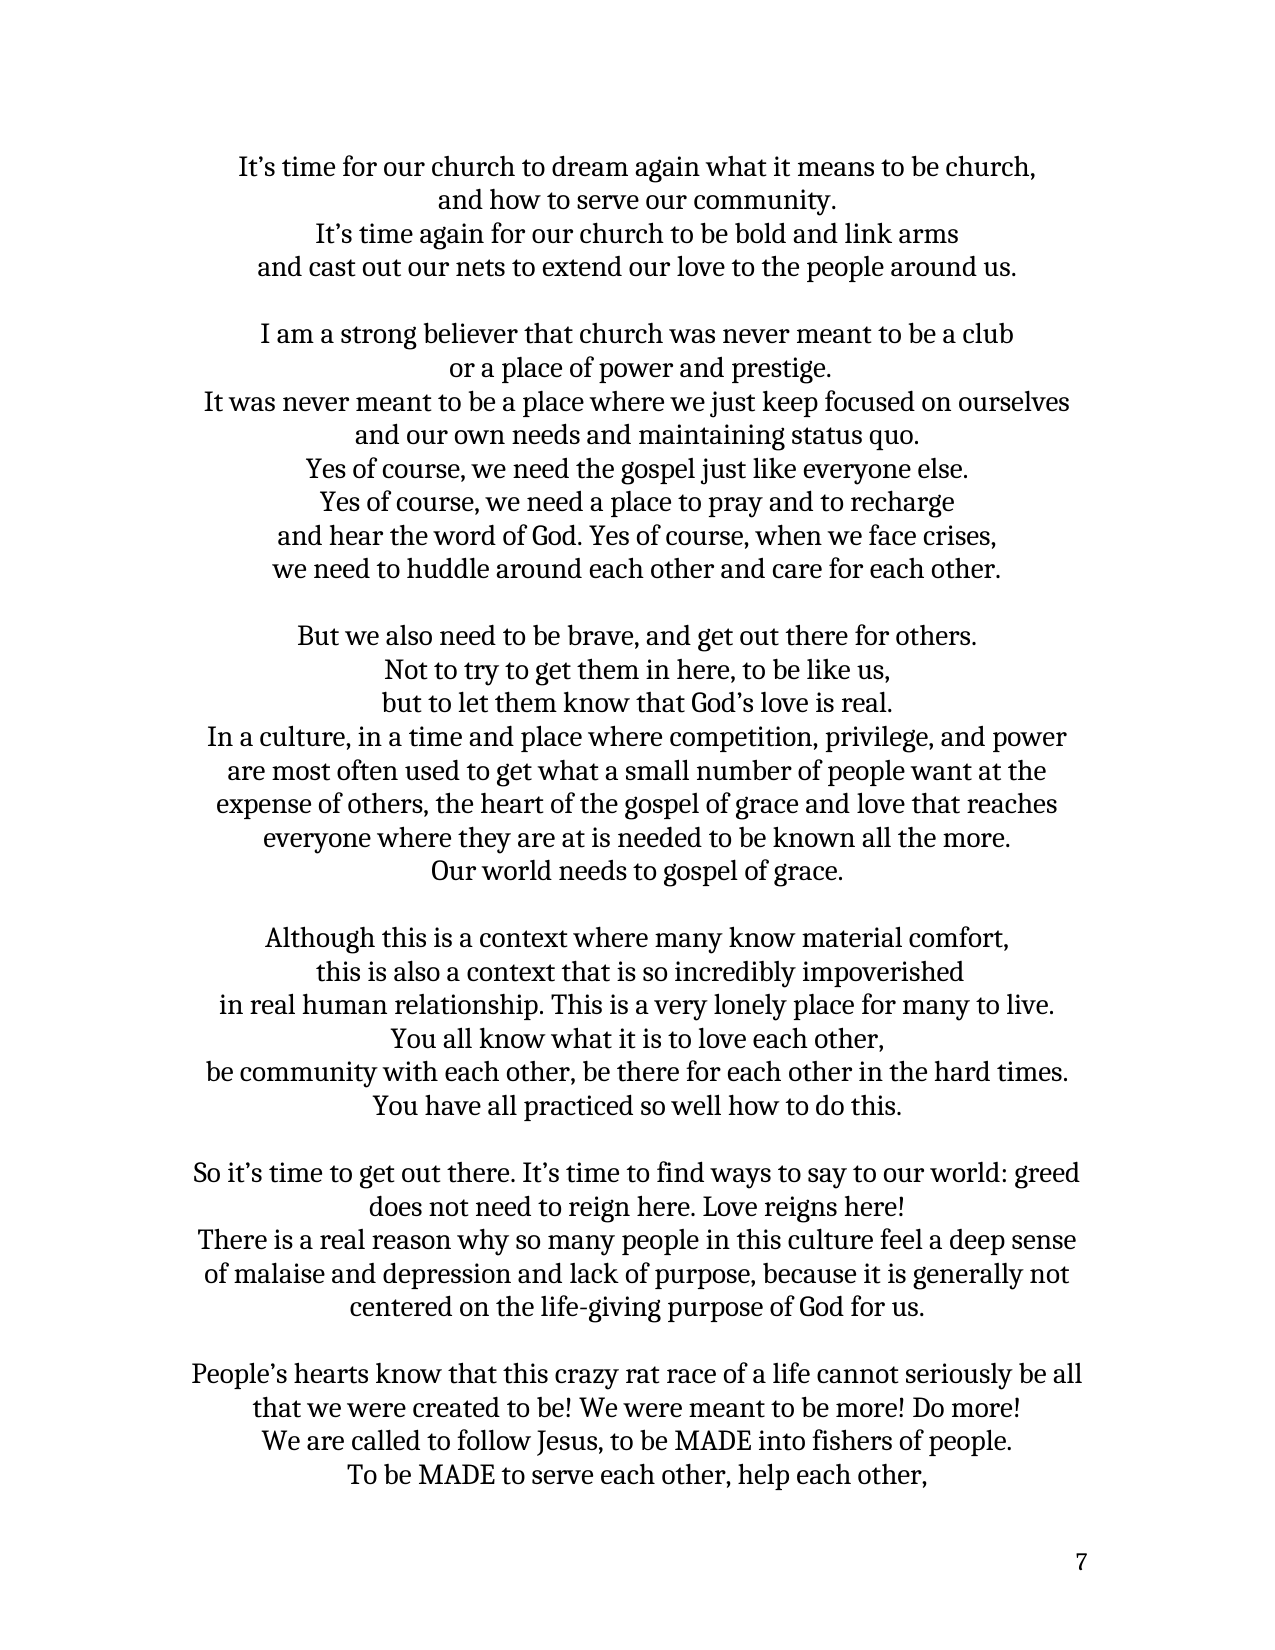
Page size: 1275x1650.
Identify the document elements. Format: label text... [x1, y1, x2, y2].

text To be MADE to serve each other, help each other, [187, 1458, 1087, 1492]
text People’s hearts know that this crazy rat race of a life cannot seriously be all that we were created to be! We were meant to be more! Do more! [187, 1357, 1087, 1424]
text So it’s time to get out there. It’s time to find ways to say to our world: greed does not need to reign here. Love reigns here! [187, 1156, 1087, 1223]
text It was never meant to be a place where we just keep focused on ourselves and our own needs and maintaining status quo. [187, 385, 1087, 452]
text We are called to follow Jesus, to be MADE into fishers of people. [187, 1424, 1087, 1458]
text It’s time again for our church to be bold and link arms [187, 217, 1087, 251]
text Not to try to get them in here, to be like us, [187, 653, 1087, 687]
text this is also a context that is so incredibly impoverished [187, 955, 1087, 988]
text are most often used to get what a small number of people want at the expense of others, the heart of the gospel of grace and love that reaches everyone where they are at is needed to be known all the more. [187, 754, 1087, 854]
text we need to huddle around each other and care for each other. [187, 552, 1087, 586]
text Our world needs to gospel of grace. [187, 854, 1087, 888]
text You all know what it is to love each other, [187, 1022, 1087, 1056]
text in real human relationship. This is a very lonely place for many to live. [187, 988, 1087, 1022]
text be community with each other, be there for each other in the hard times. [187, 1056, 1087, 1089]
text Although this is a context where many know material comfort, [187, 921, 1087, 955]
text But we also need to be brave, and get out there for others. [187, 619, 1087, 653]
text Yes of course, we need a place to pray and to recharge [187, 485, 1087, 519]
text and cast out our nets to extend our love to the people around us. [187, 251, 1087, 284]
text and how to serve our community. [187, 183, 1087, 217]
text and hear the word of God. Yes of course, when we face crises, [187, 519, 1087, 552]
text Yes of course, we need the gospel just like everyone else. [187, 452, 1087, 485]
text I am a strong believer that church was never meant to be a club [187, 318, 1087, 351]
text or a place of power and prestige. [187, 351, 1087, 385]
text It’s time for our church to dream again what it means to be church, [187, 150, 1087, 183]
text but to let them know that God’s love is real. [187, 687, 1087, 720]
text In a culture, in a time and place where competition, privilege, and power [187, 720, 1087, 754]
text There is a real reason why so many people in this culture feel a deep sense of malaise and depression and lack of purpose, because it is generally not centered on the life-giving purpose of God for us. [187, 1223, 1087, 1324]
text You have all practiced so well how to do this. [187, 1089, 1087, 1123]
